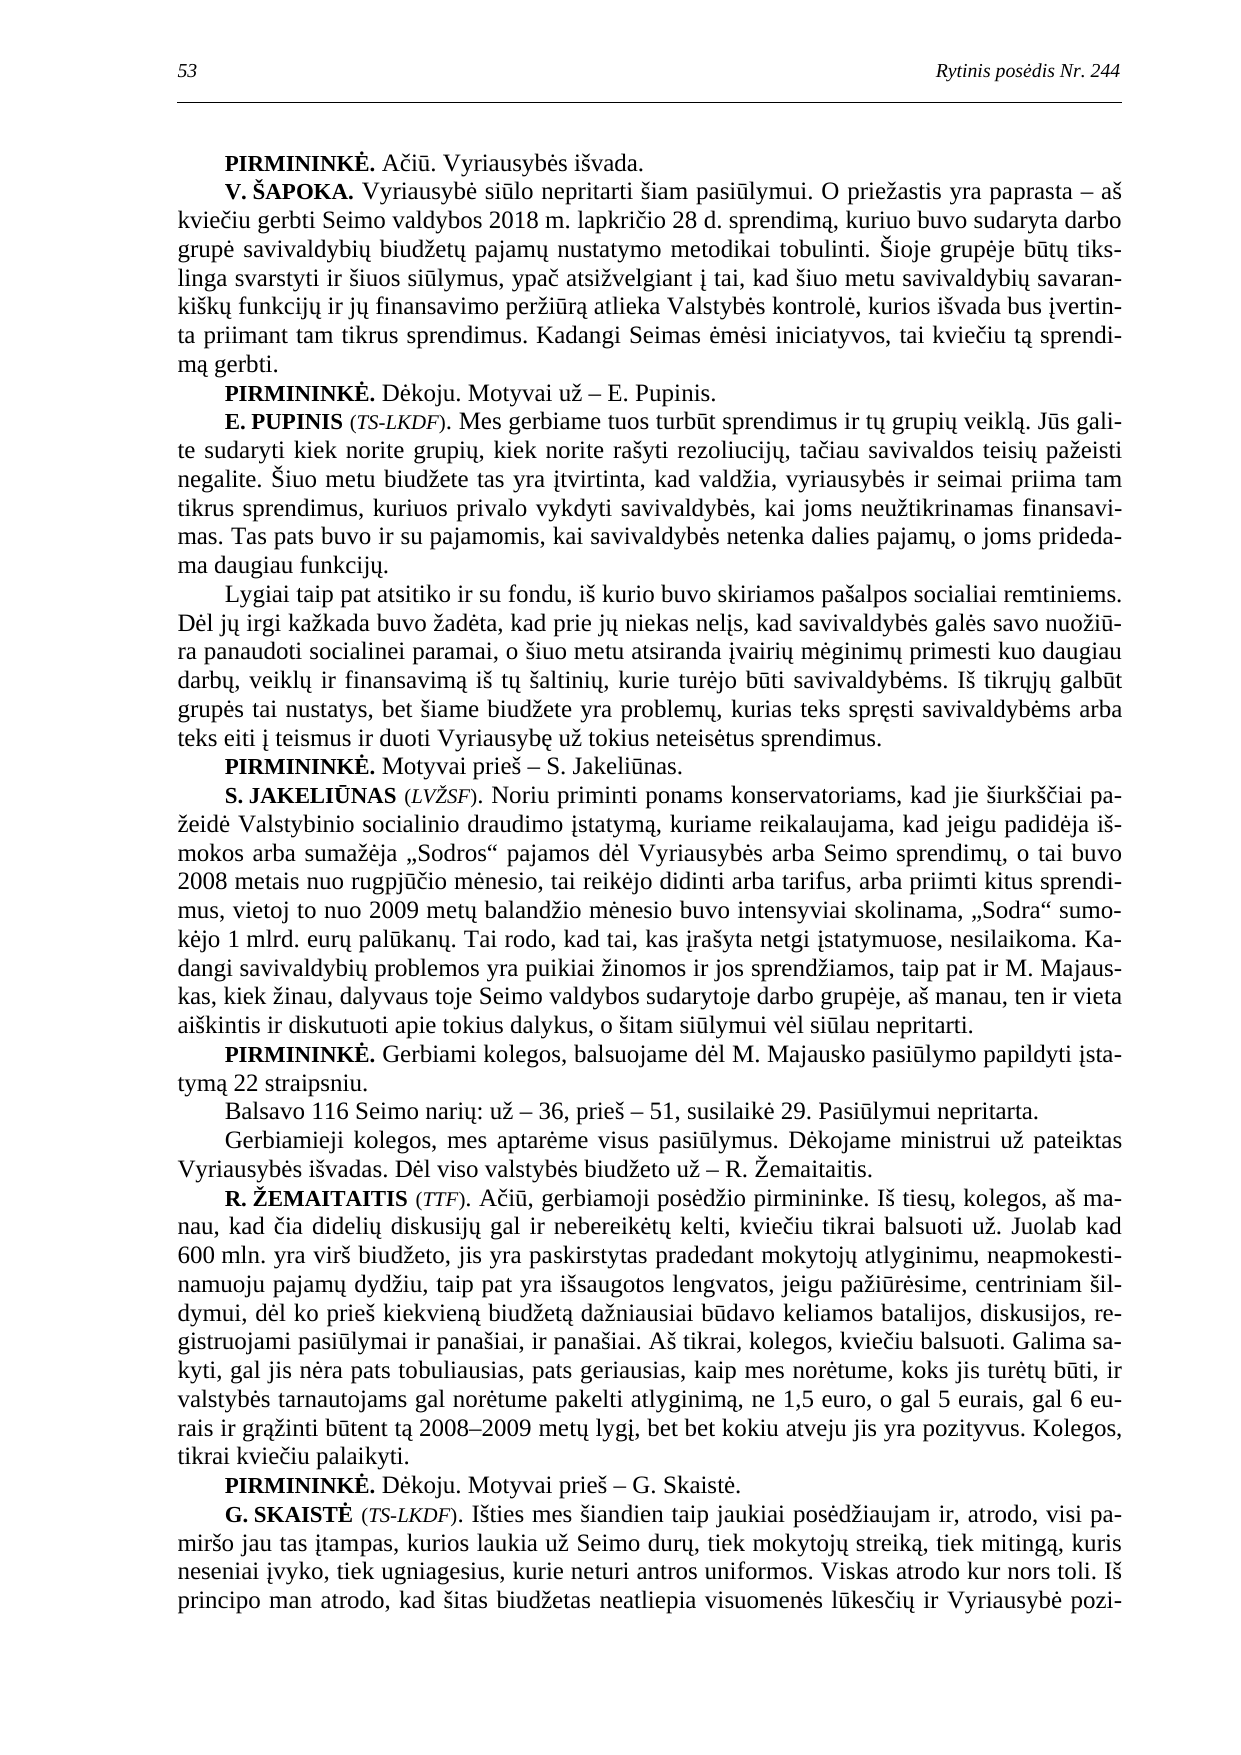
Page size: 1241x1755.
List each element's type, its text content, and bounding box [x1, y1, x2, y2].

text V. ŠAPOKA. Vy­riau­sy­bė siū­lo ne­pri­tar­ti šiam pa­siū­ly­mui. O prie­žas­tis yra pa­pras­ta – aš kvie­čiu gerb­ti Sei­mo val­dy­bos 2018 m. lap­kri­čio 28 d. spren­di­mą, ku­riuo bu­vo su­da­ry­ta dar­bo gru­pė sa­vi­val­dy­bių biu­dže­tų pa­ja­mų nu­sta­ty­mo me­to­di­kai to­bu­lin­ti. Šio­je gru­pė­je bū­tų tiks­linga svars­ty­ti ir šiuos siū­ly­mus, ypač at­si­žvel­giant į tai, kad šiuo me­tu sa­vi­val­dy­bių sa­va­ran­kiš­kų funk­ci­jų ir jų fi­nan­sa­vi­mo per­žiū­rą atlieka Vals­ty­bės kon­tro­lė, ku­rios iš­va­da bus įver­tin­ta pri­imant tam tik­rus spren­di­mus. Ka­dan­gi Sei­mas ėmė­si ini­cia­ty­vos, tai kvie­čiu tą spren­di­mą gerb­ti. [177, 176, 1122, 378]
text S. JAKELIŪNAS (LVŽSF). No­riu pri­min­ti po­nams kon­ser­va­to­riams, kad jie šiurkš­čiai pa­žei­dė Vals­ty­bi­nio so­cia­li­nio drau­di­mo įsta­ty­mą, ku­ria­me rei­ka­lau­ja­ma, kad jei­gu pa­di­dė­ja iš­mo­kos ar­ba su­ma­žė­ja „Sod­ros“ pa­ja­mos dėl Vy­riau­sy­bės ar­ba Sei­mo spren­di­mų, o tai bu­vo 2008 me­tais nuo rug­pjū­čio mė­ne­sio, tai rei­kė­jo di­din­ti ar­ba ta­ri­fus, ar­ba pri­im­ti ki­tus spren­di­mus, vie­to­j to nuo 2009 me­tų ba­lan­džio mė­ne­sio bu­vo in­ten­sy­viai sko­li­na­ma, „Sod­ra“ su­mo­kė­jo 1 mlrd. eu­rų pa­lū­ka­nų. Tai ro­do, kad tai, kas įra­šy­ta net­gi įsta­ty­muo­se, ne­si­lai­ko­ma. Ka­dan­gi sa­vi­val­dy­bių pro­ble­mos yra pui­kiai ži­no­mos ir jos spren­džia­mos, taip pat ir M. Ma­jaus­kas, kiek ži­nau, da­ly­vaus to­je Sei­mo val­dy­bos su­da­ry­to­je dar­bo gru­pė­je, aš ma­nau, ten ir vie­ta aiš­kin­tis ir dis­ku­tuo­ti apie to­kius da­ly­kus, o ši­tam siū­ly­mui vėl siū­lau ne­pri­tar­ti. [177, 780, 1122, 1039]
text PIRMININKĖ. Mo­ty­vai prieš – S. Ja­ke­liū­nas. [177, 751, 1122, 780]
text Ly­giai taip pat at­si­ti­ko ir su fon­du, iš ku­rio bu­vo ski­ria­mos pa­šal­pos so­cia­liai rem­ti­niems. Dėl jų ir­gi kaž­ka­da bu­vo ža­dė­ta, kad prie jų nie­kas ne­lįs, kad sa­vi­val­dy­bės ga­lės sa­vo nuo­žiū­ra pa­nau­do­ti so­cia­li­nei pa­ra­mai, o šiuo me­tu at­si­ran­da įvai­rių mė­gi­ni­mų pri­mes­ti kuo dau­giau dar­bų, veik­lų ir fi­nan­sa­vi­mą iš tų šal­ti­nių, ku­rie tu­rė­jo bū­ti sa­vi­val­dy­bėms. Iš tik­rų­jų gal­būt gru­pės tai nu­sta­tys, bet šia­me biu­dže­te yra pro­ble­mų, ku­rias teks spręs­ti sa­vi­val­dy­bėms ar­ba teks ei­ti į teis­mus ir duo­ti Vy­riau­sy­bę už to­kius ne­tei­sė­tus spren­di­mus. [177, 579, 1122, 751]
text PIRMININKĖ. Dė­ko­ju. Mo­ty­vai prieš – G. Skais­tė. [177, 1470, 1122, 1499]
text Ger­bia­mie­ji ko­le­gos, mes ap­ta­rė­me vi­sus pa­siū­ly­mus. Dė­ko­ja­me mi­nist­rui už pa­teik­tas Vy­riau­sy­bės iš­va­das. Dėl vi­so vals­ty­bės biu­dže­to už – R. Že­mai­tai­tis. [177, 1125, 1122, 1183]
text Bal­sa­vo 116 Sei­mo na­rių: už – 36, prieš – 51, su­si­lai­kė 29. Pa­siū­ly­mui ne­pri­tar­ta. [177, 1096, 1122, 1125]
text PIRMININKĖ. Ačiū. Vy­riau­sy­bės iš­va­da. [177, 148, 1122, 176]
text G. SKAISTĖ (TS-LKDF). Iš­ties mes šian­dien taip jau­kiai po­sė­džiau­jam ir, at­ro­do, vi­si pa­mir­šo jau tas įtam­pas, ku­rios lau­kia už Sei­mo du­rų, tiek mo­ky­to­jų strei­ką, tiek mi­tin­gą, ku­ris ne­se­niai įvy­ko, tiek ug­nia­ge­sius, ku­rie ne­tu­ri ant­ros uni­for­mos. Vis­kas at­ro­do kur nors to­li. Iš prin­ci­po man at­ro­do, kad ši­tas biu­dže­tas ne­at­lie­pia vi­suo­me­nės lū­kes­čių ir Vy­riau­sy­bė po­zi­ [177, 1499, 1122, 1614]
text R. ŽEMAITAITIS (TTF). Ačiū, ger­bia­mo­ji po­sė­džio pir­mi­nin­ke. Iš tie­sų, ko­le­gos, aš ma­nau, kad čia di­de­lių dis­ku­si­jų gal ir ne­be­rei­kė­tų kel­ti, kvie­čiu tik­rai bal­suo­ti už. Juo­lab kad 600 mln. yra virš biu­dže­to, jis yra pa­skirs­ty­tas pra­de­dant mo­ky­to­jų at­ly­gi­ni­mu, ne­ap­mo­kes­ti­na­muo­ju pa­ja­mų dy­džiu, taip pat yra iš­sau­go­tos leng­va­tos, jei­gu pa­žiū­rė­si­me, cen­tri­niam šil­dy­mui, dėl ko prieš kiek­vie­ną biu­dže­tą daž­niau­siai bū­da­vo ke­lia­mos ba­ta­li­jos, dis­ku­si­jos, re­gist­ruo­ja­mi pa­siū­ly­mai ir pa­na­šiai, ir pa­na­šiai. Aš tik­rai, ko­le­gos, kvie­čiu bal­suo­ti. Ga­li­ma sa­ky­ti, gal jis nė­ra pats to­bu­liau­sias, pats ge­riau­sias, kaip mes no­rė­tu­me, koks jis tu­rė­tų bū­ti, ir vals­ty­bės tar­nau­to­jams gal no­rė­tu­me pa­kel­ti at­ly­gi­ni­mą, ne 1,5 eu­ro, o gal 5 eu­rais, gal 6 eu­rais ir grą­žin­ti bū­tent tą 2008–2009 me­tų ly­gį, bet bet ko­kiu at­ve­ju jis yra po­zi­ty­vus. Ko­le­gos, tik­rai kvie­čiu pa­lai­ky­ti. [177, 1183, 1122, 1470]
text PIRMININKĖ. Dė­ko­ju. Mo­ty­vai už – E. Pu­pi­nis. [177, 378, 1122, 406]
text E. PUPINIS (TS-LKDF). Mes ger­bia­me tuos tur­būt spren­di­mus ir tų gru­pių veik­lą. Jūs ga­li­te su­da­ry­ti kiek no­ri­te gru­pių, kiek no­ri­te ra­šy­ti re­zo­liu­ci­jų, ta­čiau sa­vi­val­dos tei­sių pa­žeis­ti ne­ga­li­te. Šiuo me­tu biu­dže­te tas yra įtvir­tin­ta, kad val­džia, vy­riau­sy­bės ir sei­mai pri­ima tam tik­rus spren­di­mus, ku­riuos pri­va­lo vyk­dy­ti sa­vi­val­dy­bės, kai joms ne­už­tik­ri­na­mas fi­nan­sa­vi­mas. Tas pats bu­vo ir su pa­ja­mo­mis, kai sa­vi­val­dy­bės ne­ten­ka da­lies pa­ja­mų, o joms pri­de­da­ma dau­giau funk­ci­jų. [177, 406, 1122, 579]
text PIRMININKĖ. Ger­bia­mi ko­le­gos, bal­suo­ja­me dėl M. Ma­jaus­ko pa­siū­ly­mo pa­pil­dy­ti įsta­ty­mą 22 straips­niu. [177, 1039, 1122, 1096]
